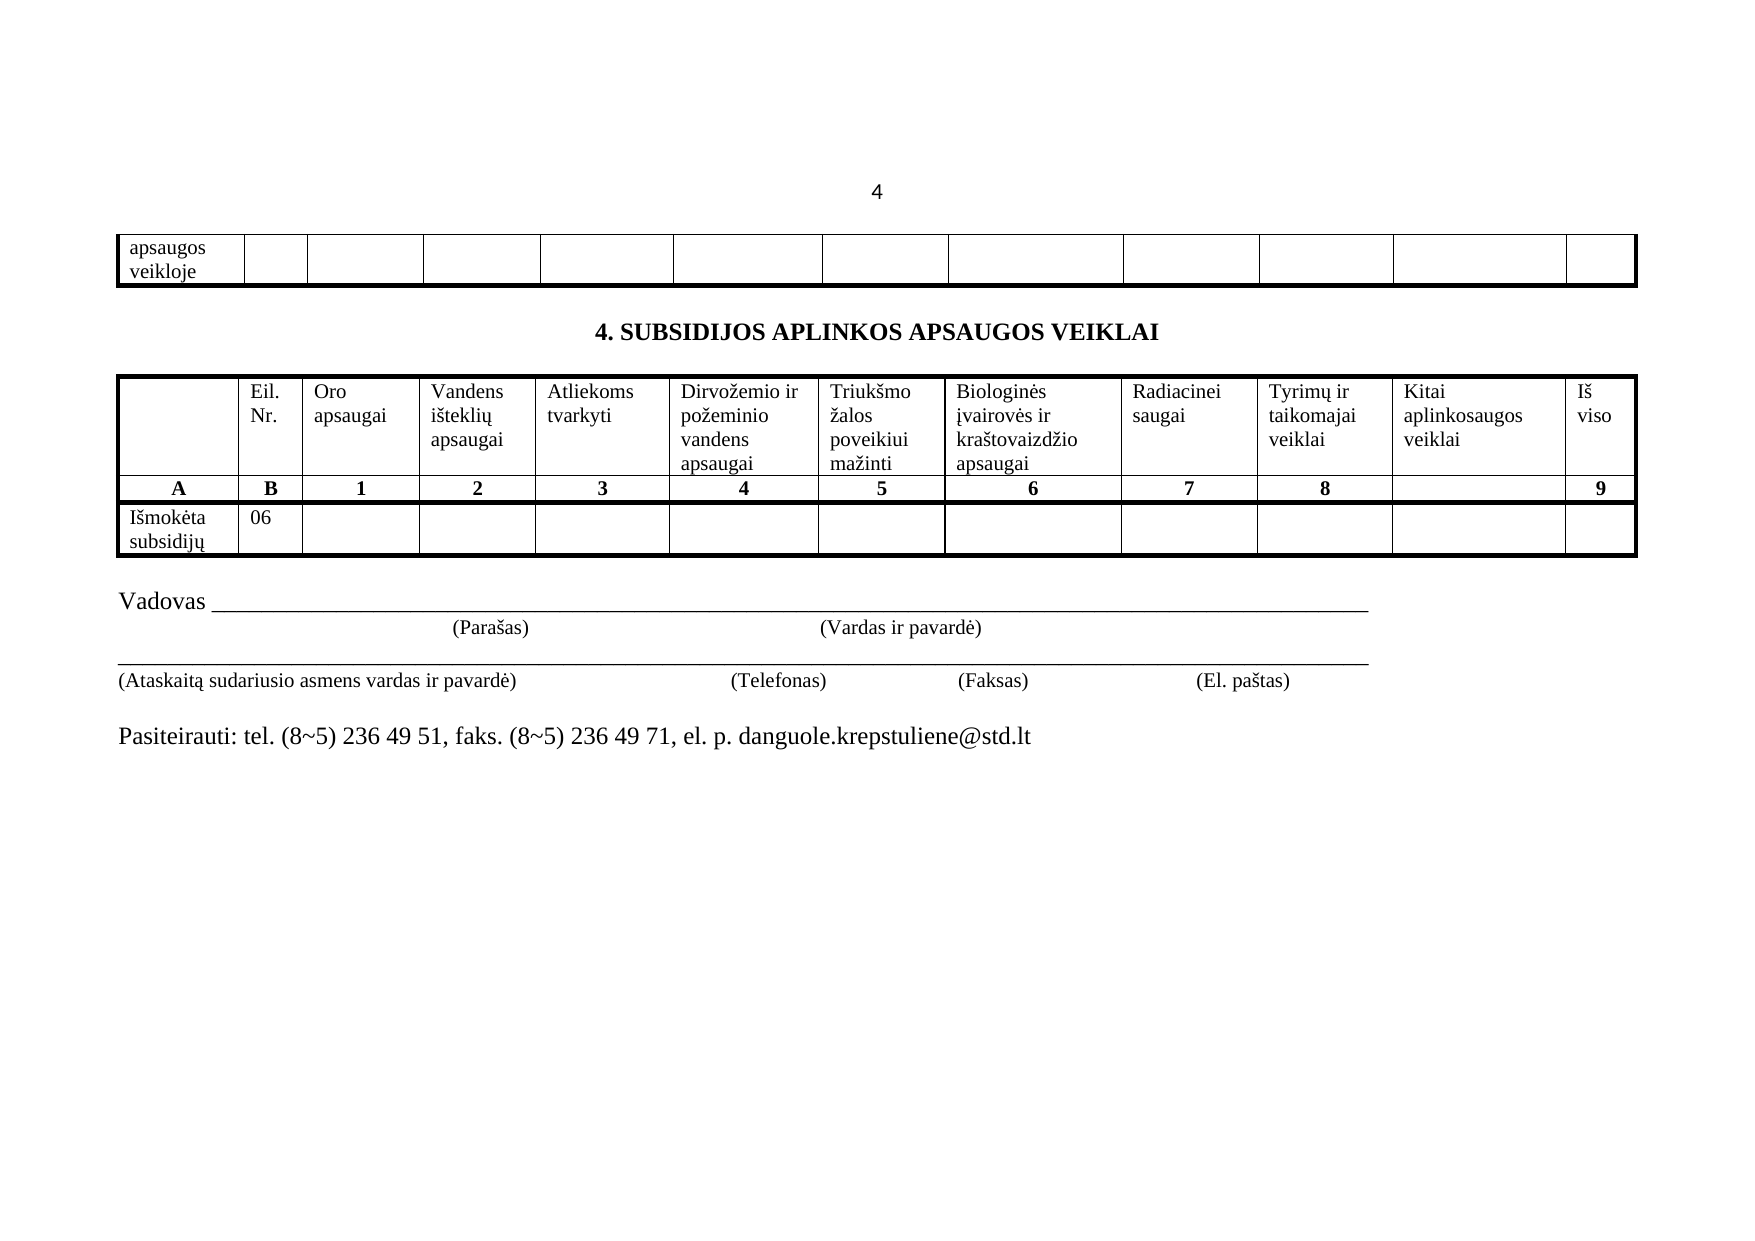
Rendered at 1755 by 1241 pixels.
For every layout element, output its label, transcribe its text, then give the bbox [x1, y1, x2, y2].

table_header [120, 379, 238, 475]
text Pasiteirauti: tel. (8~5) 236 49 51, faks. (8~5) 236 49 71, el. p. danguole.krepstuliene@std.lt [118, 721, 1636, 749]
table_cell 3 [536, 476, 669, 500]
table_cell [1393, 476, 1565, 500]
table_cell [823, 235, 948, 283]
table_cell [1394, 235, 1566, 283]
table_cell 4 [670, 476, 818, 500]
table_cell 2 [420, 476, 535, 500]
table_cell [541, 235, 673, 283]
text 4. SUBSIDIJOS APLINKOS APSAUGOS VEIKLAI [118, 317, 1636, 345]
table_cell Išmokėta subsidijų [120, 505, 238, 553]
table_cell [1393, 505, 1565, 553]
table_cell 7 [1122, 476, 1257, 500]
table_header Eil. Nr. [239, 379, 302, 475]
table_cell [1260, 235, 1393, 283]
table_cell [424, 235, 540, 283]
table_cell A [120, 476, 238, 500]
table_cell [946, 505, 1121, 553]
table_header Radiacinei saugai [1122, 379, 1257, 475]
table_cell [1566, 505, 1634, 553]
text (Parašas) (Vardas ir pavardė) [118, 615, 1636, 639]
table_header Atliekoms tvarkyti [536, 379, 669, 475]
table_header Triukšmo žalos poveikiui mažinti [819, 379, 944, 475]
table_cell [1122, 505, 1257, 553]
table_cell [1567, 235, 1634, 283]
table_cell [1258, 505, 1392, 553]
table_cell B [239, 476, 302, 500]
table_cell [245, 235, 307, 283]
table_header Biologinės įvairovės ir kraštovaizdžio apsaugai [946, 379, 1121, 475]
table_cell 9 [1566, 476, 1634, 500]
table_cell [1124, 235, 1259, 283]
table_header Tyrimų ir taikomajai veiklai [1258, 379, 1392, 475]
table_cell [819, 505, 944, 553]
table_cell 6 [946, 476, 1121, 500]
table_header Vandens išteklių apsaugai [420, 379, 535, 475]
table_cell [308, 235, 423, 283]
table_header Oro apsaugai [303, 379, 419, 475]
table_header Iš viso [1566, 379, 1634, 475]
table_cell 8 [1258, 476, 1392, 500]
table_header Dirvožemio ir požeminio vandens apsaugai [670, 379, 818, 475]
table_cell [674, 235, 822, 283]
text (Ataskaitą sudariusio asmens vardas ir pavardė) (Telefonas) (Faksas) (El. paštas) [118, 668, 1636, 692]
table_cell apsaugos veikloje [120, 235, 244, 283]
table_cell 06 [239, 505, 302, 553]
table_cell 1 [303, 476, 419, 500]
text Vadovas [118, 586, 1636, 615]
table_header Kitai aplinkosaugos veiklai [1393, 379, 1565, 475]
table_cell [536, 505, 669, 553]
table_cell 5 [819, 476, 944, 500]
table_cell [303, 505, 419, 553]
table_cell [670, 505, 818, 553]
table_cell [420, 505, 535, 553]
table_cell [949, 235, 1123, 283]
